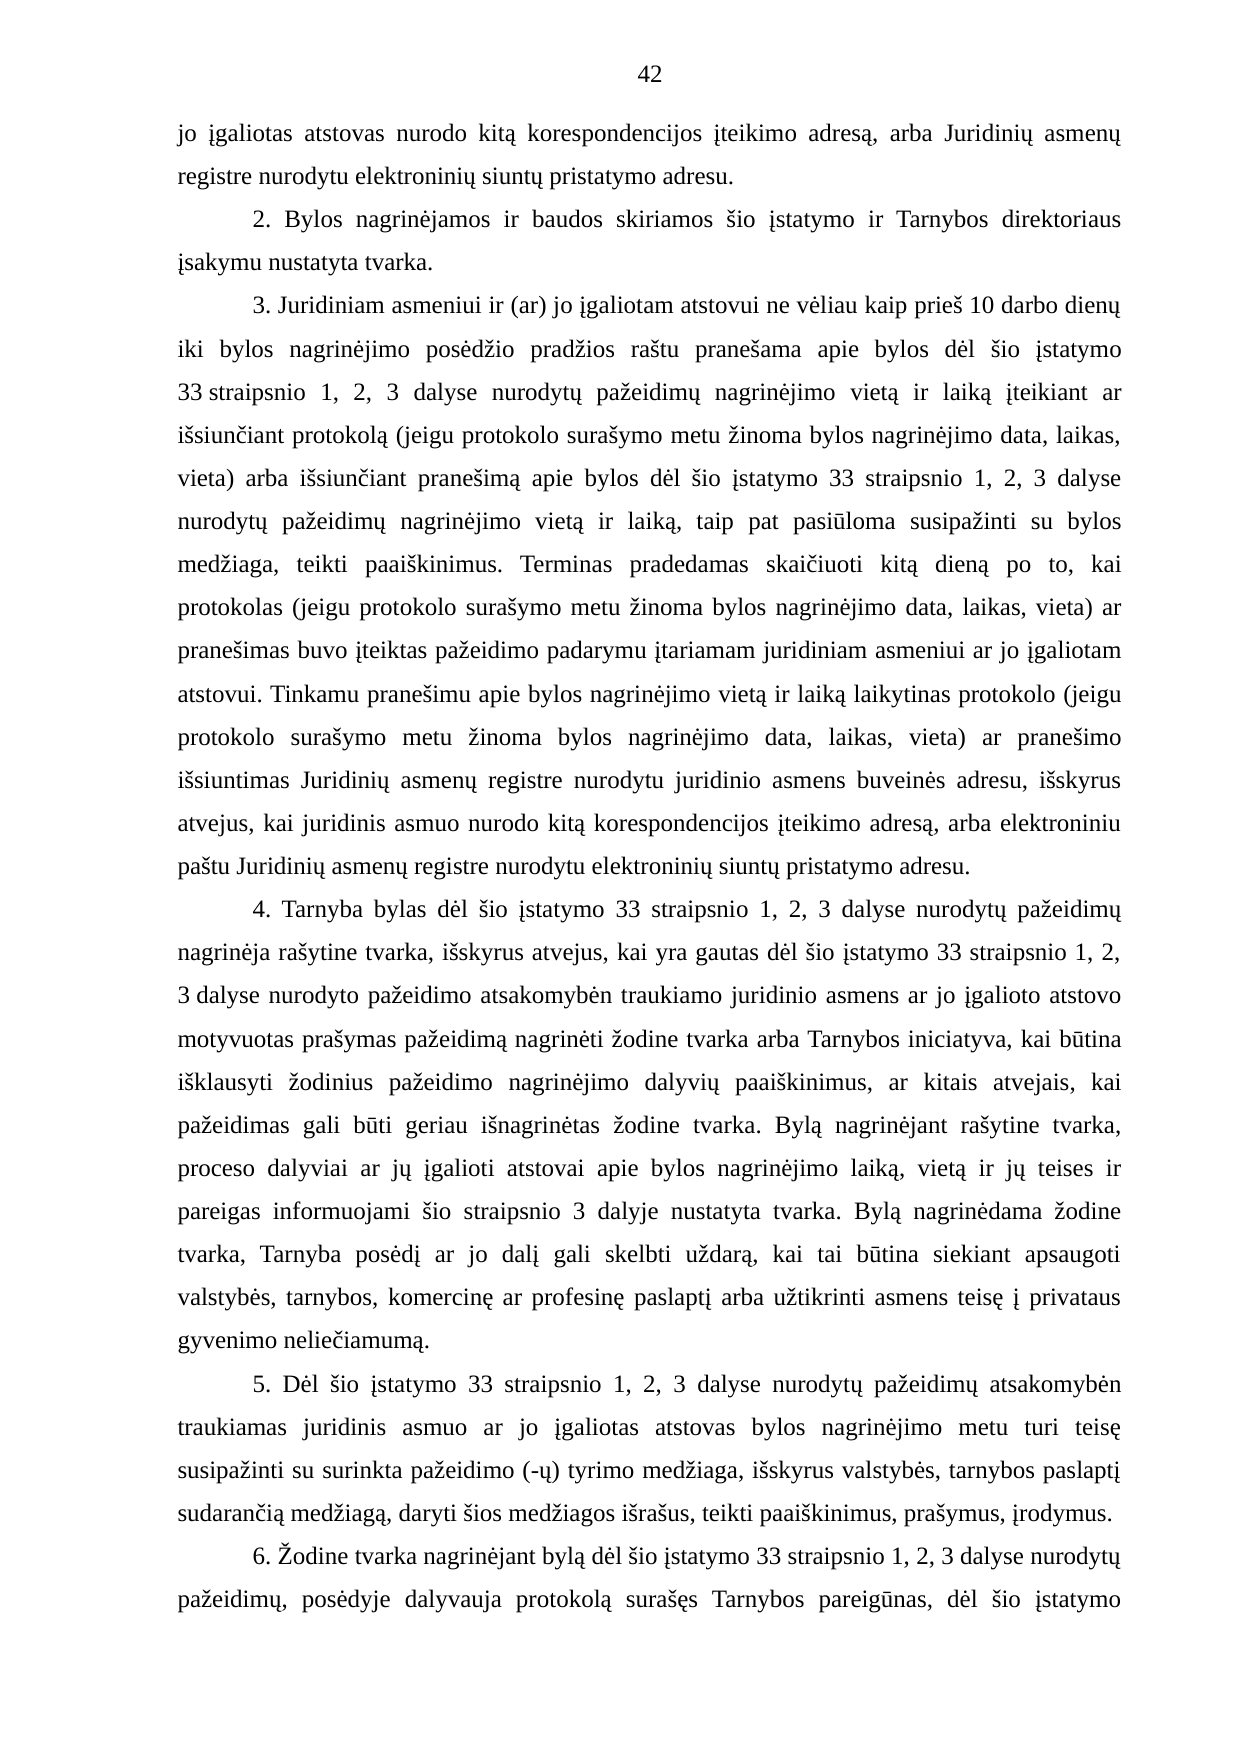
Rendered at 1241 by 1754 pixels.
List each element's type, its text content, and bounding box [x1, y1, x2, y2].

text 4. Tarnyba bylas dėl šio įstatymo 33 straipsnio 1, 2, 3 dalyse nurodytų pažeidimų nagrinėja rašytine tvarka, išskyrus atvejus, kai yra gautas dėl šio įstatymo 33 straipsnio 1, 2, 3 dalyse nurodyto pažeidimo atsakomybėn traukiamo juridinio asmens ar jo įgalioto atstovo motyvuotas prašymas pažeidimą nagrinėti žodine tvarka arba Tarnybos iniciatyva, kai būtina išklausyti žodinius pažeidimo nagrinėjimo dalyvių paaiškinimus, ar kitais atvejais, kai pažeidimas gali būti geriau išnagrinėtas žodine tvarka. Bylą nagrinėjant rašytine tvarka, proceso dalyviai ar jų įgalioti atstovai apie bylos nagrinėjimo laiką, vietą ir jų teises ir pareigas informuojami šio straipsnio 3 dalyje nustatyta tvarka. Bylą nagrinėdama žodine tvarka, Tarnyba posėdį ar jo dalį gali skelbti uždarą, kai tai būtina siekiant apsaugoti valstybės, tarnybos, komercinę ar profesinę paslaptį arba užtikrinti asmens teisę į privataus gyvenimo neliečiamumą. [177, 894, 1122, 1354]
text 2. Bylos nagrinėjamos ir baudos skiriamos šio įstatymo ir Tarnybos direktoriaus įsakymu nustatyta tvarka. [177, 204, 1122, 276]
text 6. Žodine tvarka nagrinėjant bylą dėl šio įstatymo 33 straipsnio 1, 2, 3 dalyse nurodytų pažeidimų, posėdyje dalyvauja protokolą surašęs Tarnybos pareigūnas, dėl šio įstatymo [177, 1541, 1122, 1613]
text 5. Dėl šio įstatymo 33 straipsnio 1, 2, 3 dalyse nurodytų pažeidimų atsakomybėn traukiamas juridinis asmuo ar jo įgaliotas atstovas bylos nagrinėjimo metu turi teisę susipažinti su surinkta pažeidimo (-ų) tyrimo medžiaga, išskyrus valstybės, tarnybos paslaptį sudarančią medžiagą, daryti šios medžiagos išrašus, teikti paaiškinimus, prašymus, įrodymus. [177, 1369, 1122, 1527]
text jo įgaliotas atstovas nurodo kitą korespondencijos įteikimo adresą, arba Juridinių asmenų registre nurodytu elektroninių siuntų pristatymo adresu. [177, 118, 1122, 190]
text 3. Juridiniam asmeniui ir (ar) jo įgaliotam atstovui ne vėliau kaip prieš 10 darbo dienų iki bylos nagrinėjimo posėdžio pradžios raštu pranešama apie bylos dėl šio įstatymo 33 straipsnio 1, 2, 3 dalyse nurodytų pažeidimų nagrinėjimo vietą ir laiką įteikiant ar išsiunčiant protokolą (jeigu protokolo surašymo metu žinoma bylos nagrinėjimo data, laikas, vieta) arba išsiunčiant pranešimą apie bylos dėl šio įstatymo 33 straipsnio 1, 2, 3 dalyse nurodytų pažeidimų nagrinėjimo vietą ir laiką, taip pat pasiūloma susipažinti su bylos medžiaga, teikti paaiškinimus. Terminas pradedamas skaičiuoti kitą dieną po to, kai protokolas (jeigu protokolo surašymo metu žinoma bylos nagrinėjimo data, laikas, vieta) ar pranešimas buvo įteiktas pažeidimo padarymu įtariamam juridiniam asmeniui ar jo įgaliotam atstovui. Tinkamu pranešimu apie bylos nagrinėjimo vietą ir laiką laikytinas protokolo (jeigu protokolo surašymo metu žinoma bylos nagrinėjimo data, laikas, vieta) ar pranešimo išsiuntimas Juridinių asmenų registre nurodytu juridinio asmens buveinės adresu, išskyrus atvejus, kai juridinis asmuo nurodo kitą korespondencijos įteikimo adresą, arba elektroniniu paštu Juridinių asmenų registre nurodytu elektroninių siuntų pristatymo adresu. [177, 291, 1122, 880]
